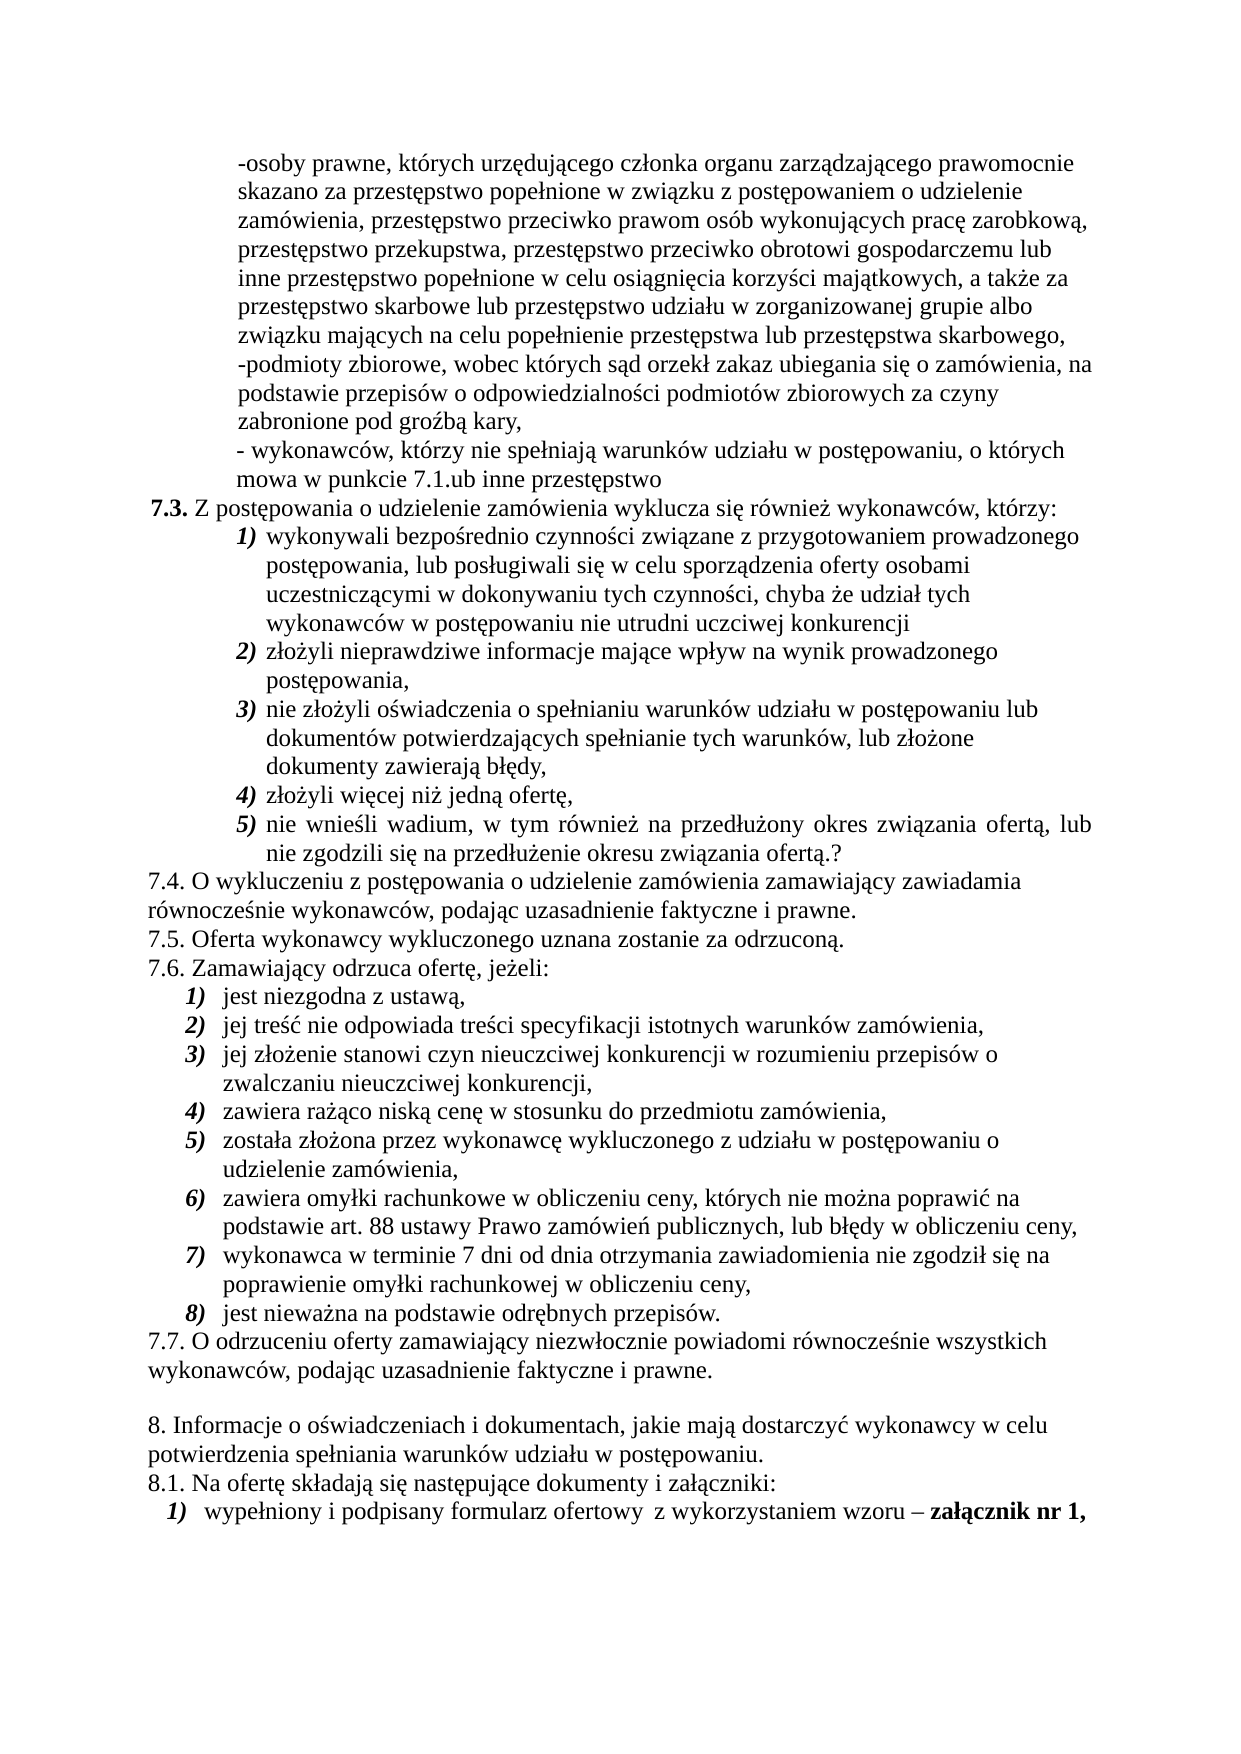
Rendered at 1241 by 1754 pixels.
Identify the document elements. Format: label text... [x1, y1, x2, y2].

list zawiera rażąco niską cenę w stosunku do przedmiotu zamówienia, [185, 1096, 1093, 1125]
list jest niezgodna z ustawą, [185, 981, 1093, 1010]
list wykonywali bezpośrednio czynności związane z przygotowaniem prowadzonego postępowania, lub posługiwali się w celu sporządzenia oferty osobami uczestniczącymi w dokonywaniu tych czynności, chyba że udział tych wykonawców w postępowaniu nie utrudni uczciwej konkurencji [236, 521, 1093, 636]
subtitle -podmioty zbiorowe, wobec których sąd orzekł zakaz ubiegania się o zamówienia, na podstawie przepisów o odpowiedzialności podmiotów zbiorowych za czyny zabronione pod groźbą kary, [148, 349, 1093, 435]
list złożyli więcej niż jedną ofertę, [236, 780, 1093, 809]
text 7.5. Oferta wykonawcy wykluczonego uznana zostanie za odrzuconą. [148, 924, 1093, 953]
list jej złożenie stanowi czyn nieuczciwej konkurencji w rozumieniu przepisów o zwalczaniu nieuczciwej konkurencji, [185, 1039, 1093, 1096]
text 8.1. Na ofertę składają się następujące dokumenty i załączniki: [148, 1468, 1093, 1496]
subtitle -osoby prawne, których urzędującego członka organu zarządzającego prawomocnie skazano za przestępstwo popełnione w związku z postępowaniem o udzielenie zamówienia, przestępstwo przeciwko prawom osób wykonujących pracę zarobkową, przestępstwo przekupstwa, przestępstwo przeciwko obrotowi gospodarczemu lub inne przestępstwo popełnione w celu osiągnięcia korzyści majątkowych, a także za przestępstwo skarbowe lub przestępstwo udziału w zorganizowanej grupie albo związku mających na celu popełnienie przestępstwa lub przestępstwa skarbowego, [148, 148, 1093, 349]
list jest nieważna na podstawie odrębnych przepisów. [185, 1298, 1093, 1326]
list zawiera omyłki rachunkowe w obliczeniu ceny, których nie można poprawić na podstawie art. 88 ustawy Prawo zamówień publicznych, lub błędy w obliczeniu ceny, [185, 1183, 1093, 1240]
subtitle - wykonawców, którzy nie spełniają warunków udziału w postępowaniu, o których mowa w punkcie 7.1.ub inne przestępstwo [236, 435, 1093, 493]
text 7.6. Zamawiający odrzuca ofertę, jeżeli: [148, 953, 1093, 981]
list została złożona przez wykonawcę wykluczonego z udziału w postępowaniu o udzielenie zamówienia, [185, 1125, 1093, 1183]
list nie złożyli oświadczenia o spełnianiu warunków udziału w postępowaniu lub dokumentów potwierdzających spełnianie tych warunków, lub złożone dokumenty zawierają błędy, [236, 694, 1093, 780]
list jej treść nie odpowiada treści specyfikacji istotnych warunków zamówienia, [185, 1010, 1093, 1039]
list wypełniony i podpisany formularz ofertowy z wykorzystaniem wzoru – załącznik nr 1, [166, 1496, 1093, 1525]
text 7.7. O odrzuceniu oferty zamawiający niezwłocznie powiadomi równocześnie wszystkich wykonawców, podając uzasadnienie faktyczne i prawne. [148, 1326, 1093, 1384]
list złożyli nieprawdziwe informacje mające wpływ na wynik prowadzonego postępowania, [236, 636, 1093, 694]
list nie wnieśli wadium, w tym również na przedłużony okres związania ofertą, lub nie zgodzili się na przedłużenie okresu związania ofertą.? [236, 809, 1093, 866]
list wykonawca w terminie 7 dni od dnia otrzymania zawiadomienia nie zgodził się na poprawienie omyłki rachunkowej w obliczeniu ceny, [185, 1240, 1093, 1298]
text 7.4. O wykluczeniu z postępowania o udzielenie zamówienia zamawiający zawiadamia równocześnie wykonawców, podając uzasadnienie faktyczne i prawne. [148, 866, 1093, 924]
text 7.3. Z postępowania o udzielenie zamówienia wyklucza się również wykonawców, którzy: [150, 493, 1093, 521]
text 8. Informacje o oświadczeniach i dokumentach, jakie mają dostarczyć wykonawcy w celu potwierdzenia spełniania warunków udziału w postępowaniu. [148, 1410, 1093, 1468]
